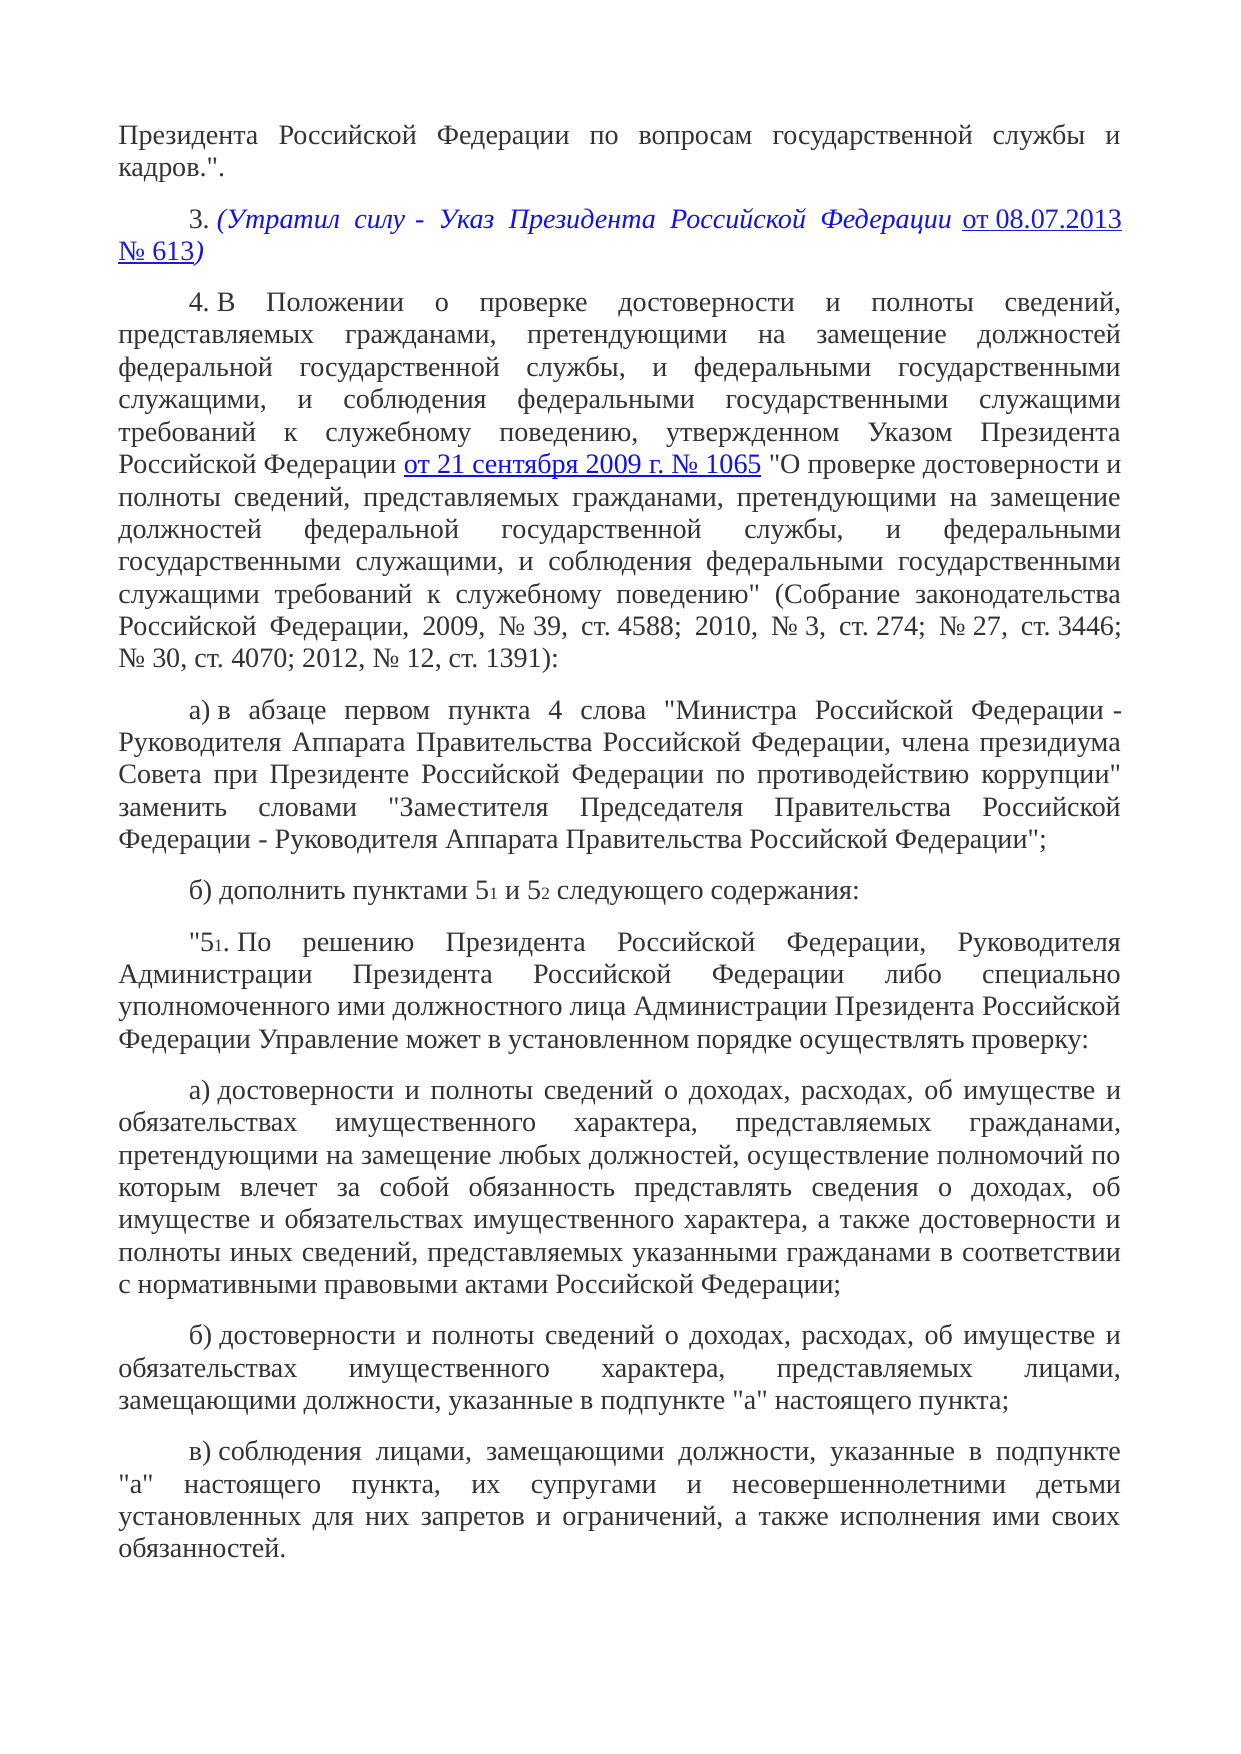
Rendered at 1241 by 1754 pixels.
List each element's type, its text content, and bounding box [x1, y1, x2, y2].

text в) соблюдения лицами, замещающими должности, указанные в подпункте "а" настоящего пункта, их супругами и несовершеннолетними детьми установленных для них запретов и ограничений, а также исполнения ими своих обязанностей. [118, 1434, 1122, 1564]
text б) достоверности и полноты сведений о доходах, расходах, об имуществе и обязательствах имущественного характера, представляемых лицами, замещающими должности, указанные в подпункте "а" настоящего пункта; [118, 1318, 1122, 1416]
text Президента Российской Федерации по вопросам государственной службы и кадров.". [118, 118, 1122, 183]
text 3. (Утратил силу - Указ Президента Российской Федерации от 08.07.2013 № 613) [118, 202, 1122, 266]
text "51. По решению Президента Российской Федерации, Руководителя Администрации Президента Российской Федерации либо специально уполномоченного ими должностного лица Администрации Президента Российской Федерации Управление может в установленном порядке осуществлять проверку: [118, 924, 1122, 1054]
text 4. В Положении о проверке достоверности и полноты сведений, представляемых гражданами, претендующими на замещение должностей федеральной государственной службы, и федеральными государственными служащими, и соблюдения федеральными государственными служащими требований к служебному поведению, утвержденном Указом Президента Российской Федерации от 21 сентября 2009 г. № 1065 "О проверке достоверности и полноты сведений, представляемых гражданами, претендующими на замещение должностей федеральной государственной службы, и федеральными государственными служащими, и соблюдения федеральными государственными служащими требований к служебному поведению" (Собрание законодательства Российской Федерации, 2009, № 39, ст. 4588; 2010, № 3, ст. 274; № 27, ст. 3446; № 30, ст. 4070; 2012, № 12, ст. 1391): [118, 285, 1122, 674]
text а) достоверности и полноты сведений о доходах, расходах, об имуществе и обязательствах имущественного характера, представляемых гражданами, претендующими на замещение любых должностей, осуществление полномочий по которым влечет за собой обязанность представлять сведения о доходах, об имуществе и обязательствах имущественного характера, а также достоверности и полноты иных сведений, представляемых указанными гражданами в соответствии с нормативными правовыми актами Российской Федерации; [118, 1073, 1122, 1300]
text а) в абзаце первом пункта 4 слова "Министра Российской Федерации - Руководителя Аппарата Правительства Российской Федерации, члена президиума Совета при Президенте Российской Федерации по противодействию коррупции" заменить словами "Заместителя Председателя Правительства Российской Федерации - Руководителя Аппарата Правительства Российской Федерации"; [118, 693, 1122, 855]
text б) дополнить пунктами 51 и 52 следующего содержания: [118, 873, 1122, 906]
